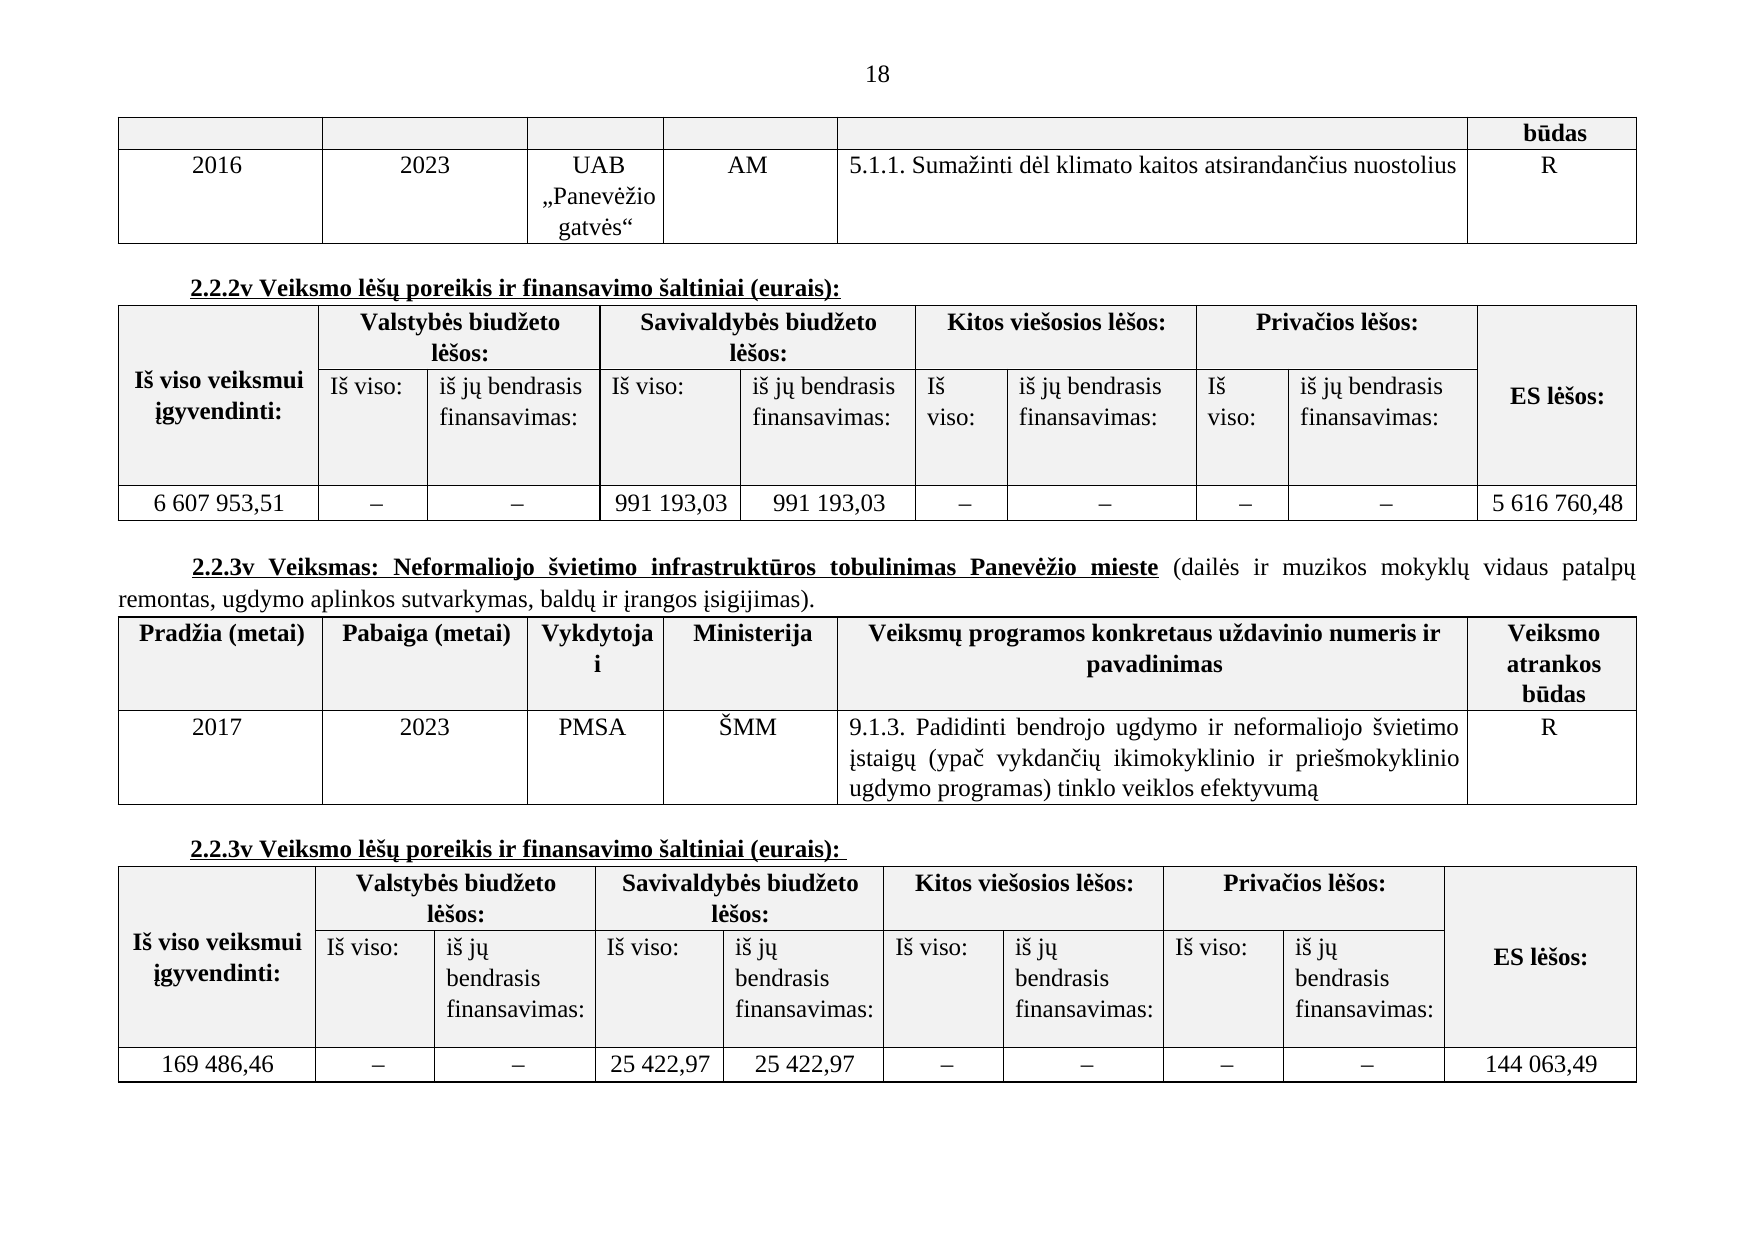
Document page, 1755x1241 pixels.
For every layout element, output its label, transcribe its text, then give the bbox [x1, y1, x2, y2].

table_header būdas [1468, 118, 1636, 149]
table_cell Iš viso: [596, 931, 723, 1047]
table_header ES lėšos: [1478, 306, 1636, 485]
table_cell 169 486,46 [119, 1048, 315, 1081]
table_cell – [1197, 486, 1288, 520]
table_header Savivaldybės biudžeto lėšos: [596, 867, 883, 930]
table_cell – [428, 486, 599, 520]
table_cell 991 193,03 [601, 486, 740, 520]
table_header [119, 118, 322, 149]
table_header Privačios lėšos: [1197, 306, 1477, 368]
table_cell 5.1.1. Sumažinti dėl klimato kaitos atsirandančius nuostolius [838, 150, 1467, 243]
table_cell 5 616 760,48 [1478, 486, 1636, 520]
table_cell – [316, 1048, 434, 1081]
table_cell – [435, 1048, 595, 1081]
table_cell 9.1.3. Padidinti bendrojo ugdymo ir neformaliojo švietimo įstaigų (ypač vykdančių ikimokyklinio ir priešmokyklinio ugdymo programas) tinklo veiklos efektyvumą [838, 711, 1467, 804]
table_cell Iš viso: [316, 931, 434, 1047]
table_cell – [1284, 1048, 1444, 1081]
table_cell Iš viso: [601, 370, 740, 485]
table_header Ministerija [664, 618, 837, 710]
table_header Valstybės biudžeto lėšos: [316, 867, 595, 930]
table_cell PMSA [528, 711, 663, 804]
table_header Iš viso veiksmui įgyvendinti: [119, 306, 318, 485]
table_cell 2023 [323, 150, 527, 243]
table_cell – [916, 486, 1007, 520]
table_cell Iš viso: [1197, 370, 1288, 485]
table_header ES lėšos: [1445, 867, 1636, 1047]
table_header [323, 118, 527, 149]
table_cell iš jų bendrasis finansavimas: [741, 370, 915, 485]
table_cell – [1008, 486, 1196, 520]
table_cell Iš viso: [916, 370, 1007, 485]
table_cell R [1468, 150, 1636, 243]
table_cell 25 422,97 [724, 1048, 883, 1081]
table_header Pradžia (metai) [119, 618, 322, 710]
table_cell iš jų bendrasis finansavimas: [435, 931, 595, 1047]
table_cell iš jų bendrasis finansavimas: [1284, 931, 1444, 1047]
table_header Pabaiga (metai) [323, 618, 527, 710]
text 2.2.3v Veiksmas: Neformaliojo švietimo infrastruktūros tobulinimas Panevėžio mieste (dailės ir muzikos mokyklų vidaus patalpų remontas, ugdymo aplinkos sutvarkymas, baldų ir įrangos įsigijimas). [118, 552, 1636, 613]
table_cell 991 193,03 [741, 486, 915, 520]
table_cell – [319, 486, 427, 520]
table_cell AM [664, 150, 837, 243]
table_header Veiksmų programos konkretaus uždavinio numeris ir pavadinimas [838, 618, 1467, 710]
table_cell iš jų bendrasis finansavimas: [1004, 931, 1163, 1047]
table_cell ŠMM [664, 711, 837, 804]
table_cell 6 607 953,51 [119, 486, 318, 520]
table_cell – [1004, 1048, 1163, 1081]
table_cell – [1164, 1048, 1283, 1081]
table_cell 2017 [119, 711, 322, 804]
table_cell iš jų bendrasis finansavimas: [724, 931, 883, 1047]
text 2.2.2v Veiksmo lėšų poreikis ir finansavimo šaltiniai (eurais): [190, 273, 1636, 301]
table_header Veiksmo atrankos būdas [1468, 618, 1636, 710]
table_cell – [1289, 486, 1477, 520]
table_cell Iš viso: [1164, 931, 1283, 1047]
table_cell R [1468, 711, 1636, 804]
table_header [664, 118, 837, 149]
table_header Privačios lėšos: [1164, 867, 1444, 930]
table_cell 144 063,49 [1445, 1048, 1636, 1081]
table_cell iš jų bendrasis finansavimas: [428, 370, 599, 485]
table_header [838, 118, 1467, 149]
table_header Iš viso veiksmui įgyvendinti: [119, 867, 315, 1047]
table_cell 2016 [119, 150, 322, 243]
table_cell UAB „Panevėžio gatvės“ [528, 150, 663, 243]
table_cell iš jų bendrasis finansavimas: [1008, 370, 1196, 485]
table_header [528, 118, 663, 149]
table_header Vykdytojai [528, 618, 663, 710]
table_cell Iš viso: [319, 370, 427, 485]
text 2.2.3v Veiksmo lėšų poreikis ir finansavimo šaltiniai (eurais): [190, 834, 1636, 863]
table_cell 25 422,97 [596, 1048, 723, 1081]
table_header Savivaldybės biudžeto lėšos: [601, 306, 915, 368]
table_header Valstybės biudžeto lėšos: [319, 306, 599, 368]
table_header Kitos viešosios lėšos: [916, 306, 1196, 368]
table_cell 2023 [323, 711, 527, 804]
table_cell Iš viso: [884, 931, 1003, 1047]
table_cell iš jų bendrasis finansavimas: [1289, 370, 1477, 485]
table_cell – [884, 1048, 1003, 1081]
table_header Kitos viešosios lėšos: [884, 867, 1163, 930]
